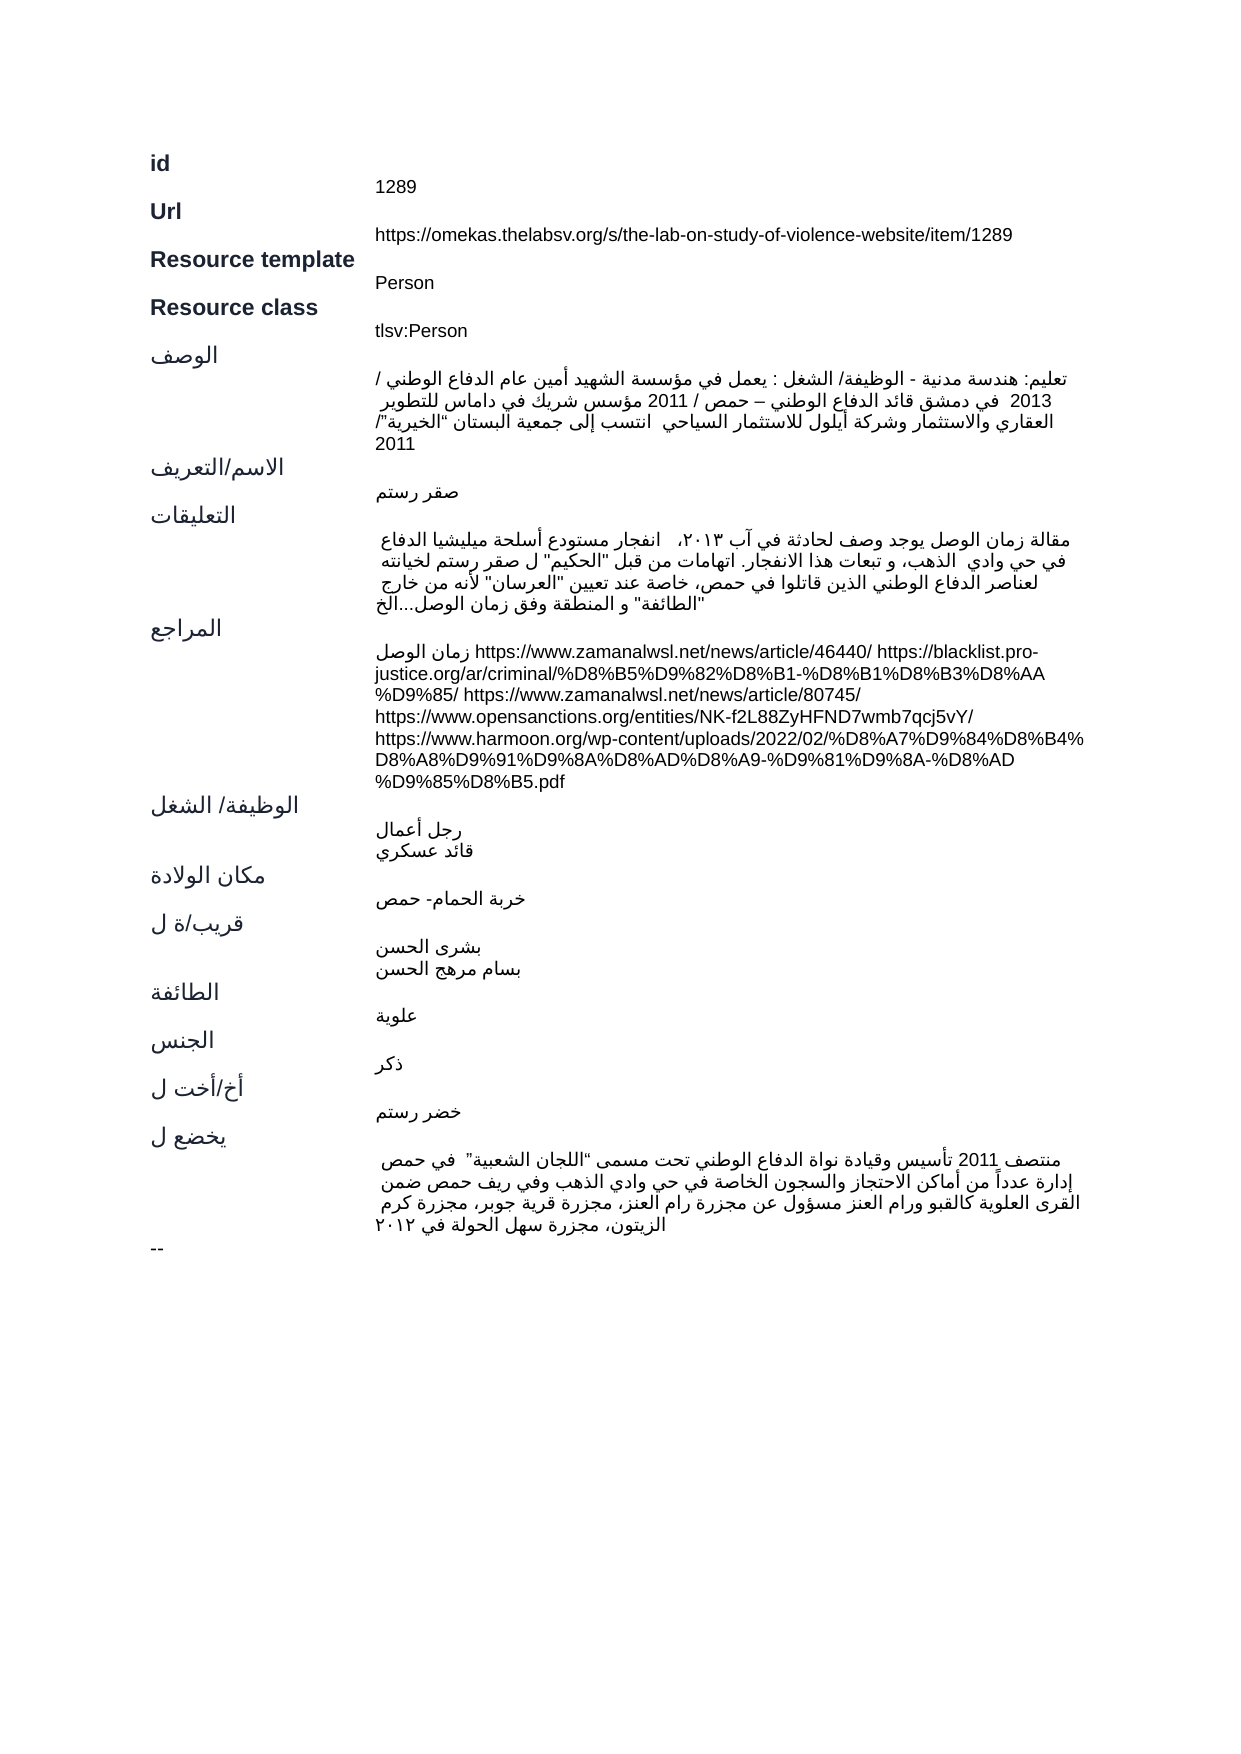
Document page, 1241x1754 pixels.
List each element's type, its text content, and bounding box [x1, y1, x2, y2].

text صقر رستم [375, 481, 1090, 502]
text Resource class [150, 294, 1090, 320]
text الوظيفة/ الشغل [150, 792, 1090, 818]
text الجنس [150, 1027, 1090, 1053]
text tlsv:Person [375, 320, 1090, 342]
text خربة الحمام- حمص [375, 888, 1090, 909]
text رجل أعمال [375, 818, 1090, 840]
text زمان الوصل https://www.zamanalwsl.net/news/article/46440/ https://blacklist.pro-justice.org/ar/criminal/%D8%B5%D9%82%D8%B1-%D8%B1%D8%B3%D8%AA%D9%85/ https://www.zamanalwsl.net/news/article/80745/ https://www.opensanctions.org/entities/NK-f2L88ZyHFND7wmb7qcj5vY/ https://www.harmoon.org/wp-content/uploads/2022/02/%D8%A7%D9%84%D8%B4%D8%A8%D9%91%D9%8A%D8%AD%D8%A9-%D9%81%D9%8A-%D8%AD%D9%85%D8%B5.pdf [375, 641, 1090, 792]
text الوصف [150, 342, 1090, 368]
text id [150, 150, 1090, 176]
text تعليم: هندسة مدنية - الوظيفة/ الشغل : يعمل في مؤسسة الشهيد أمين عام الدفاع الوطني / 2013 في دمشق قائد الدفاع الوطني – حمص / 2011 مؤسس شريك في داماس للتطوير العقاري والاستثمار وشركة أيلول للاستثمار السياحي انتسب إلى جمعية البستان “الخيرية”/2011 [375, 368, 1090, 454]
text 1289 [375, 176, 1090, 198]
text أخ/أخت ل [150, 1075, 1090, 1101]
text مكان الولادة [150, 862, 1090, 888]
text ذكر [375, 1053, 1090, 1075]
text علوية [375, 1005, 1090, 1027]
text يخضع ل [150, 1123, 1090, 1149]
text Person [375, 272, 1090, 294]
text منتصف 2011 تأسيس وقيادة نواة الدفاع الوطني تحت مسمى “اللجان الشعبية” في حمص إدارة عدداً من أماكن الاحتجاز والسجون الخاصة في حي وادي الذهب وفي ريف حمص ضمن القرى العلوية كالقبو ورام العنز مسؤول عن مجزرة رام العنز، مجزرة قرية جوبر، مجزرة كرم الزيتون، مجزرة سهل الحولة في ٢٠١٢ [375, 1149, 1090, 1235]
text بشرى الحسن [375, 936, 1090, 957]
text قائد عسكري [375, 840, 1090, 862]
text بسام مرهج الحسن [375, 957, 1090, 979]
text قريب/ة ل [150, 909, 1090, 936]
text الاسم/التعريف [150, 454, 1090, 481]
text -- [150, 1235, 1090, 1259]
text Resource template [150, 246, 1090, 272]
text Url [150, 198, 1090, 224]
text https://omekas.thelabsv.org/s/the-lab-on-study-of-violence-website/item/1289 [375, 224, 1090, 246]
text خضر رستم [375, 1101, 1090, 1123]
text المراجع [150, 615, 1090, 641]
text التعليقات [150, 502, 1090, 528]
text مقالة زمان الوصل يوجد وصف لحادثة في آب ٢٠١٣، انفجار مستودع أسلحة ميليشيا الدفاع في حي وادي الذهب، و تبعات هذا الانفجار. اتهامات من قبل "الحكيم" ل صقر رستم لخيانته لعناصر الدفاع الوطني الذين قاتلوا في حمص، خاصة عند تعيين "العرسان" لأنه من خارج "الطائفة" و المنطقة وفق زمان الوصل...الخ [375, 528, 1090, 615]
text الطائفة [150, 979, 1090, 1005]
